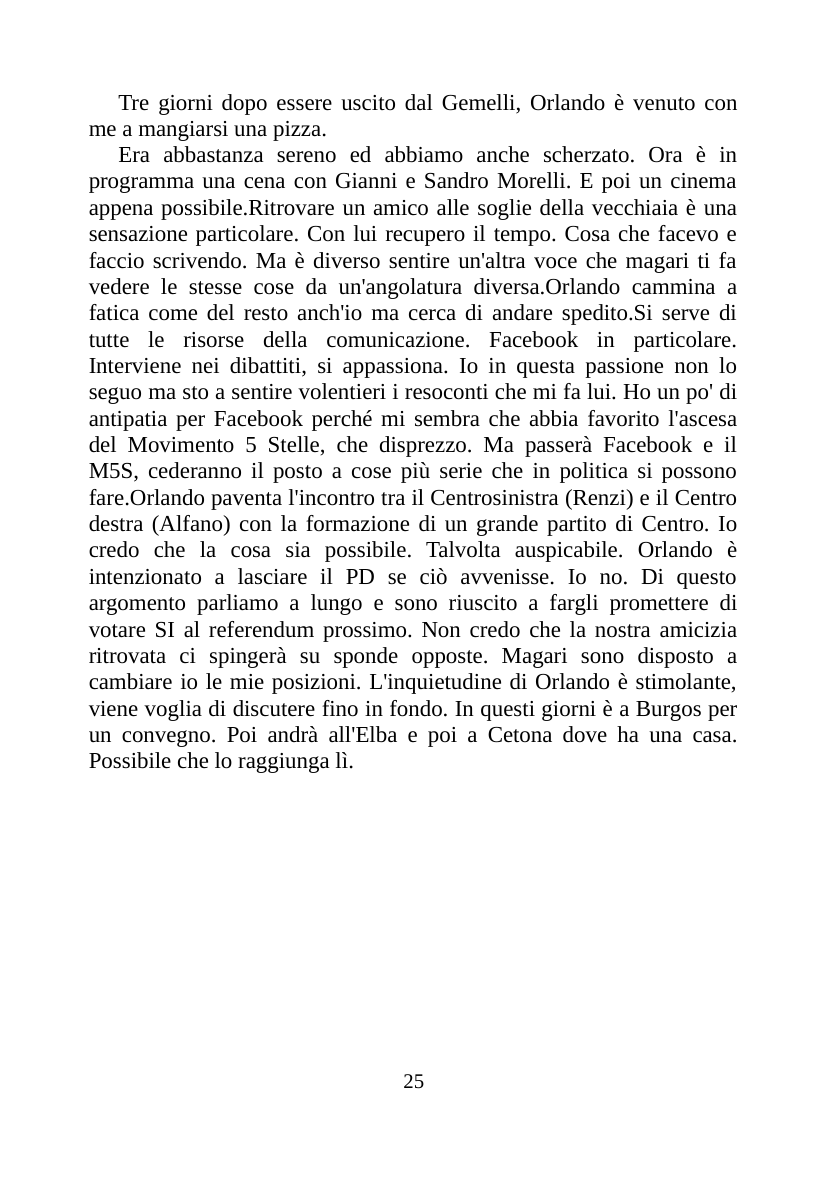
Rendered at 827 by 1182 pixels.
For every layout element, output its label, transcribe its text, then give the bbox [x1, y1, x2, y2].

text Tre giorni dopo essere uscito dal Gemelli, Orlando è venuto con me a mangiarsi una pizza. [88, 88, 738, 141]
text Era abbastanza sereno ed abbiamo anche scherzato. Ora è in programma una cena con Gianni e Sandro Morelli. E poi un cinema appena possibile.Ritrovare un amico alle soglie della vecchiaia è una sensazione particolare. Con lui recupero il tempo. Cosa che facevo e faccio scrivendo. Ma è diverso sentire un'altra voce che magari ti fa vedere le stesse cose da un'angolatura diversa.Orlando cammina a fatica come del resto anch'io ma cerca di andare spedito.Si serve di tutte le risorse della comunicazione. Facebook in particolare. Interviene nei dibattiti, si appassiona. Io in questa passione non lo seguo ma sto a sentire volentieri i resoconti che mi fa lui. Ho un po' di antipatia per Facebook perché mi sembra che abbia favorito l'ascesa del Movimento 5 Stelle, che disprezzo. Ma passerà Facebook e il M5S, cederanno il posto a cose più serie che in politica si possono fare.Orlando paventa l'incontro tra il Centrosinistra (Renzi) e il Centro destra (Alfano) con la formazione di un grande partito di Centro. Io credo che la cosa sia possibile. Talvolta auspicabile. Orlando è intenzionato a lasciare il PD se ciò avvenisse. Io no. Di questo argomento parliamo a lungo e sono riuscito a fargli promettere di votare SI al referendum prossimo. Non credo che la nostra amicizia ritrovata ci spingerà su sponde opposte. Magari sono disposto a cambiare io le mie posizioni. L'inquietudine di Orlando è stimolante, viene voglia di discutere fino in fondo. In questi giorni è a Burgos per un convegno. Poi andrà all'Elba e poi a Cetona dove ha una casa. Possibile che lo raggiunga lì. [88, 141, 738, 774]
